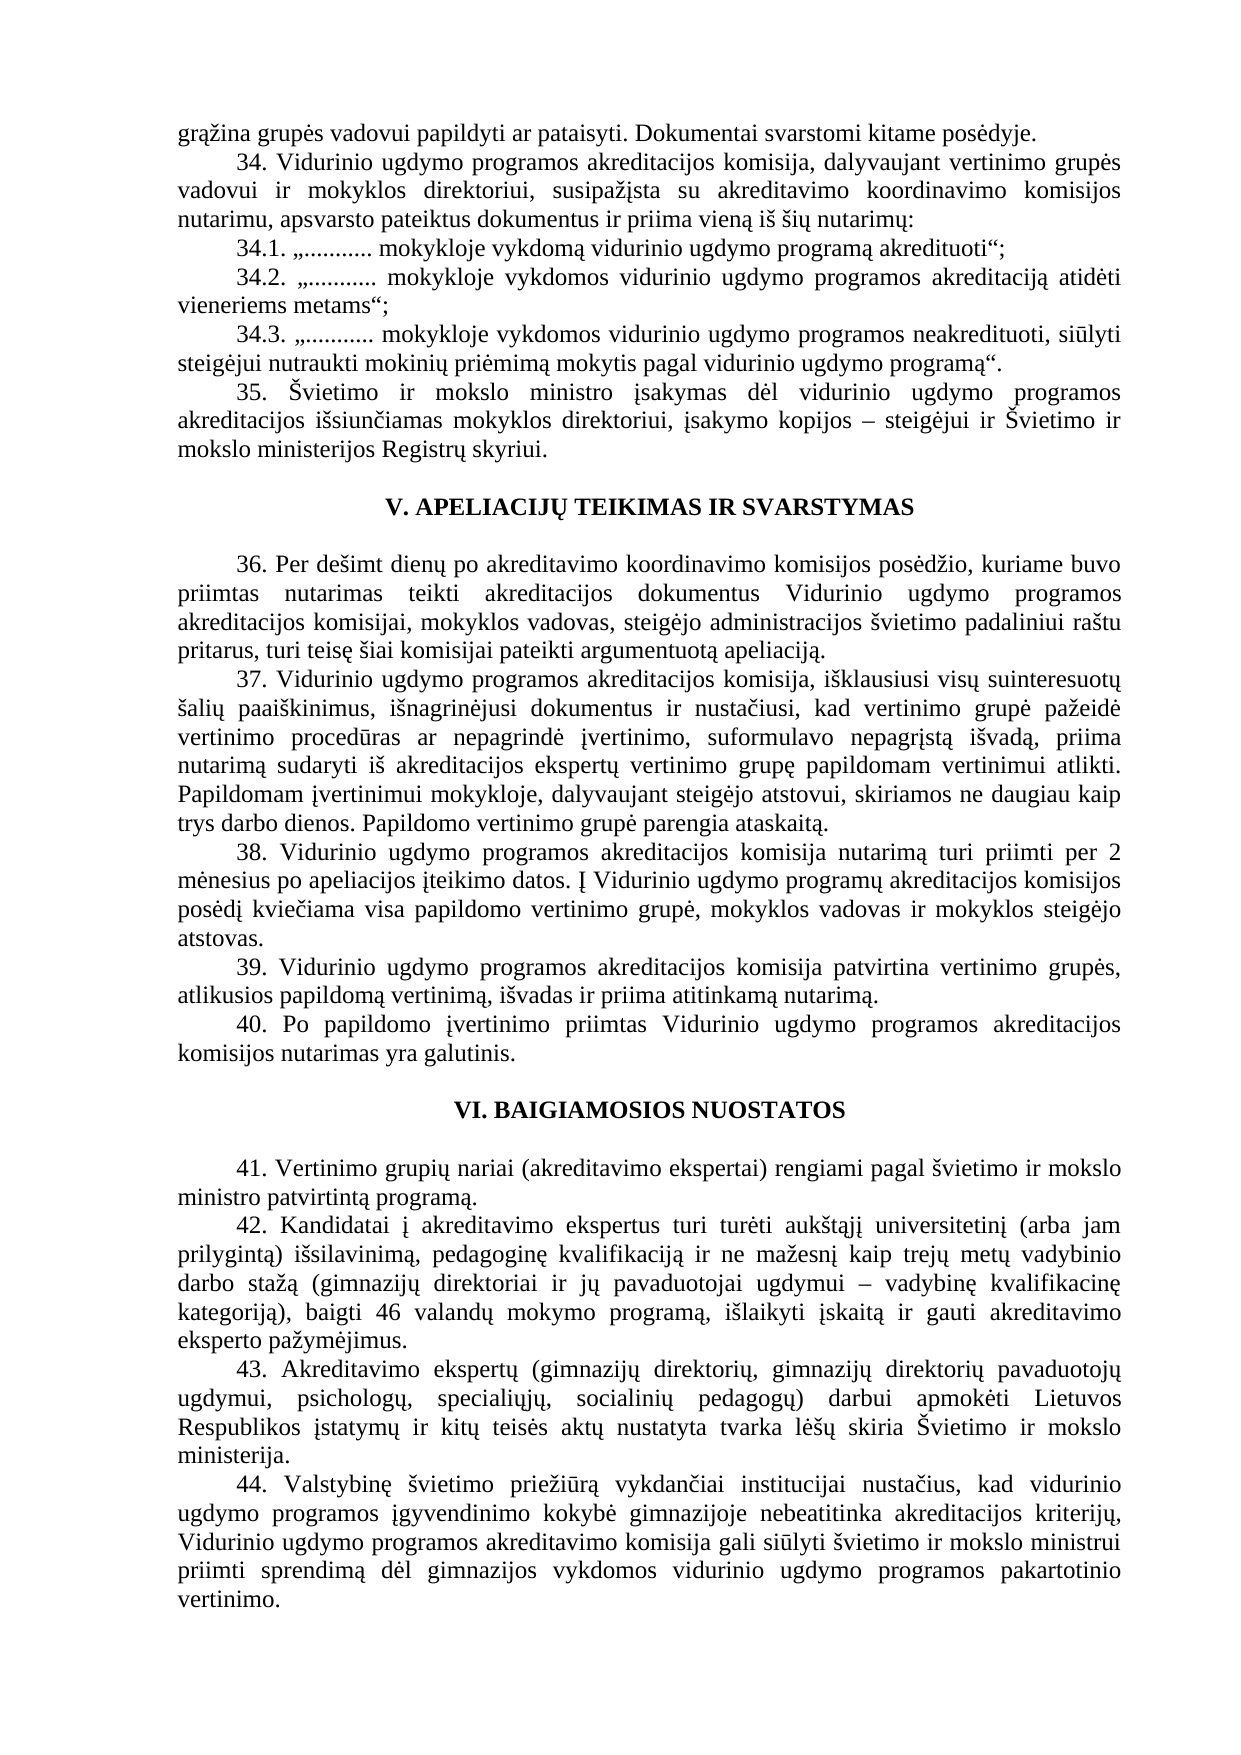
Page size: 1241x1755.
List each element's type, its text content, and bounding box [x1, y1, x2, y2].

text 38. Vidurinio ugdymo programos akreditacijos komisija nutarimą turi priimti per 2 mėnesius po apeliacijos įteikimo datos. Į Vidurinio ugdymo programų akreditacijos komisijos posėdį kviečiama visa papildomo vertinimo grupė, mokyklos vadovas ir mokyklos steigėjo atstovas. [177, 837, 1122, 952]
text V. APELIACIJŲ TEIKIMAS IR SVARSTYMAS [177, 492, 1122, 521]
text 44. Valstybinę švietimo priežiūrą vykdančiai institucijai nustačius, kad vidurinio ugdymo programos įgyvendinimo kokybė gimnazijoje nebeatitinka akreditacijos kriterijų, Vidurinio ugdymo programos akreditavimo komisija gali siūlyti švietimo ir mokslo ministrui priimti sprendimą dėl gimnazijos vykdomos vidurinio ugdymo programos pakartotinio vertinimo. [177, 1469, 1122, 1613]
text VI. BAIGIAMOSIOS NUOSTATOS [177, 1096, 1122, 1124]
text 37. Vidurinio ugdymo programos akreditacijos komisija, išklausiusi visų suinteresuotų šalių paaiškinimus, išnagrinėjusi dokumentus ir nustačiusi, kad vertinimo grupė pažeidė vertinimo procedūras ar nepagrindė įvertinimo, suformulavo nepagrįstą išvadą, priima nutarimą sudaryti iš akreditacijos ekspertų vertinimo grupę papildomam vertinimui atlikti. Papildomam įvertinimui mokykloje, dalyvaujant steigėjo atstovui, skiriamos ne daugiau kaip trys darbo dienos. Papildomo vertinimo grupė parengia ataskaitą. [177, 664, 1122, 837]
text 35. Švietimo ir mokslo ministro įsakymas dėl vidurinio ugdymo programos akreditacijos išsiunčiamas mokyklos direktoriui, įsakymo kopijos – steigėjui ir Švietimo ir mokslo ministerijos Registrų skyriui. [177, 377, 1122, 463]
text 41. Vertinimo grupių nariai (akreditavimo ekspertai) rengiami pagal švietimo ir mokslo ministro patvirtintą programą. [177, 1153, 1122, 1211]
text 34.1. „........... mokykloje vykdomą vidurinio ugdymo programą akredituoti“; [177, 233, 1122, 262]
text 34. Vidurinio ugdymo programos akreditacijos komisija, dalyvaujant vertinimo grupės vadovui ir mokyklos direktoriui, susipažįsta su akreditavimo koordinavimo komisijos nutarimu, apsvarsto pateiktus dokumentus ir priima vieną iš šių nutarimų: [177, 147, 1122, 233]
text 39. Vidurinio ugdymo programos akreditacijos komisija patvirtina vertinimo grupės, atlikusios papildomą vertinimą, išvadas ir priima atitinkamą nutarimą. [177, 952, 1122, 1009]
text 43. Akreditavimo ekspertų (gimnazijų direktorių, gimnazijų direktorių pavaduotojų ugdymui, psichologų, specialiųjų, socialinių pedagogų) darbui apmokėti Lietuvos Respublikos įstatymų ir kitų teisės aktų nustatyta tvarka lėšų skiria Švietimo ir mokslo ministerija. [177, 1354, 1122, 1469]
text 36. Per dešimt dienų po akreditavimo koordinavimo komisijos posėdžio, kuriame buvo priimtas nutarimas teikti akreditacijos dokumentus Vidurinio ugdymo programos akreditacijos komisijai, mokyklos vadovas, steigėjo administracijos švietimo padaliniui raštu pritarus, turi teisę šiai komisijai pateikti argumentuotą apeliaciją. [177, 549, 1122, 664]
text 42. Kandidatai į akreditavimo ekspertus turi turėti aukštąjį universitetinį (arba jam prilygintą) išsilavinimą, pedagoginę kvalifikaciją ir ne mažesnį kaip trejų metų vadybinio darbo stažą (gimnazijų direktoriai ir jų pavaduotojai ugdymui – vadybinę kvalifikacinę kategoriją), baigti 46 valandų mokymo programą, išlaikyti įskaitą ir gauti akreditavimo eksperto pažymėjimus. [177, 1211, 1122, 1354]
text 34.3. „........... mokykloje vykdomos vidurinio ugdymo programos neakredituoti, siūlyti steigėjui nutraukti mokinių priėmimą mokytis pagal vidurinio ugdymo programą“. [177, 319, 1122, 377]
text grąžina grupės vadovui papildyti ar pataisyti. Dokumentai svarstomi kitame posėdyje. [177, 118, 1122, 147]
text 34.2. „........... mokykloje vykdomos vidurinio ugdymo programos akreditaciją atidėti vieneriems metams“; [177, 262, 1122, 319]
text 40. Po papildomo įvertinimo priimtas Vidurinio ugdymo programos akreditacijos komisijos nutarimas yra galutinis. [177, 1009, 1122, 1067]
